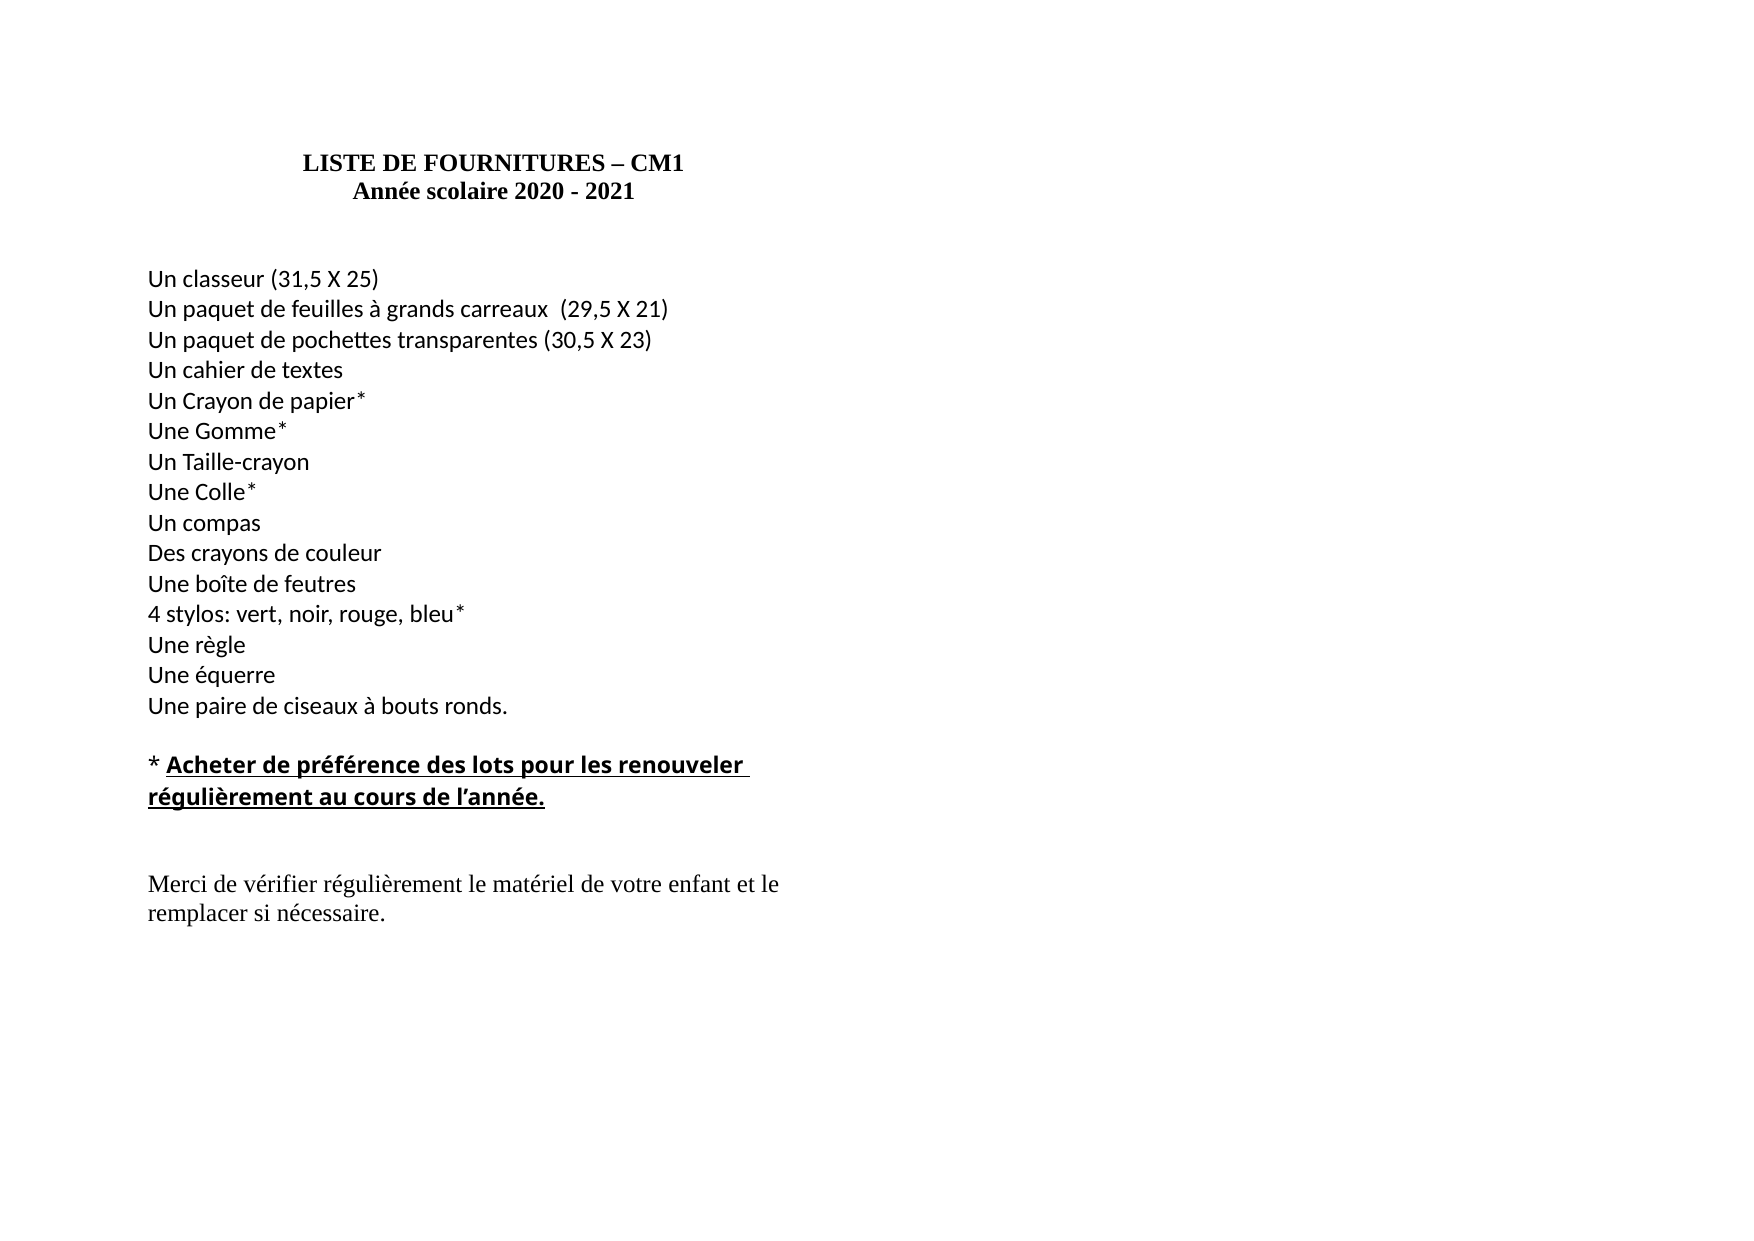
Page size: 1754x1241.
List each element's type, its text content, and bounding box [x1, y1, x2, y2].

text Un paquet de feuilles à grands carreaux (29,5 X 21) [148, 293, 839, 324]
text Un Taille-crayon [148, 446, 839, 476]
text * Acheter de préférence des lots pour les renouveler régulièrement au cours de l’année. [148, 749, 839, 812]
text Un paquet de pochettes transparentes (30,5 X 23) [148, 324, 839, 354]
text Année scolaire 2020 - 2021 [148, 176, 839, 205]
text Un cahier de textes [148, 354, 839, 385]
text Une Gomme* [148, 415, 839, 446]
text LISTE DE FOURNITURES – CM1 [148, 148, 839, 176]
text Des crayons de couleur [148, 537, 839, 568]
text Une boîte de feutres [148, 568, 839, 598]
text Un classeur (31,5 X 25) [148, 263, 839, 293]
text Une Colle* [148, 476, 839, 507]
text Une règle [148, 629, 839, 659]
text Merci de vérifier régulièrement le matériel de votre enfant et le [148, 869, 839, 898]
text Un Crayon de papier* [148, 385, 839, 415]
text Une paire de ciseaux à bouts ronds. [148, 690, 839, 721]
text Un compas [148, 507, 839, 537]
text 4 stylos: vert, noir, rouge, bleu* [148, 598, 839, 629]
text remplacer si nécessaire. [148, 898, 839, 927]
text Une équerre [148, 659, 839, 690]
